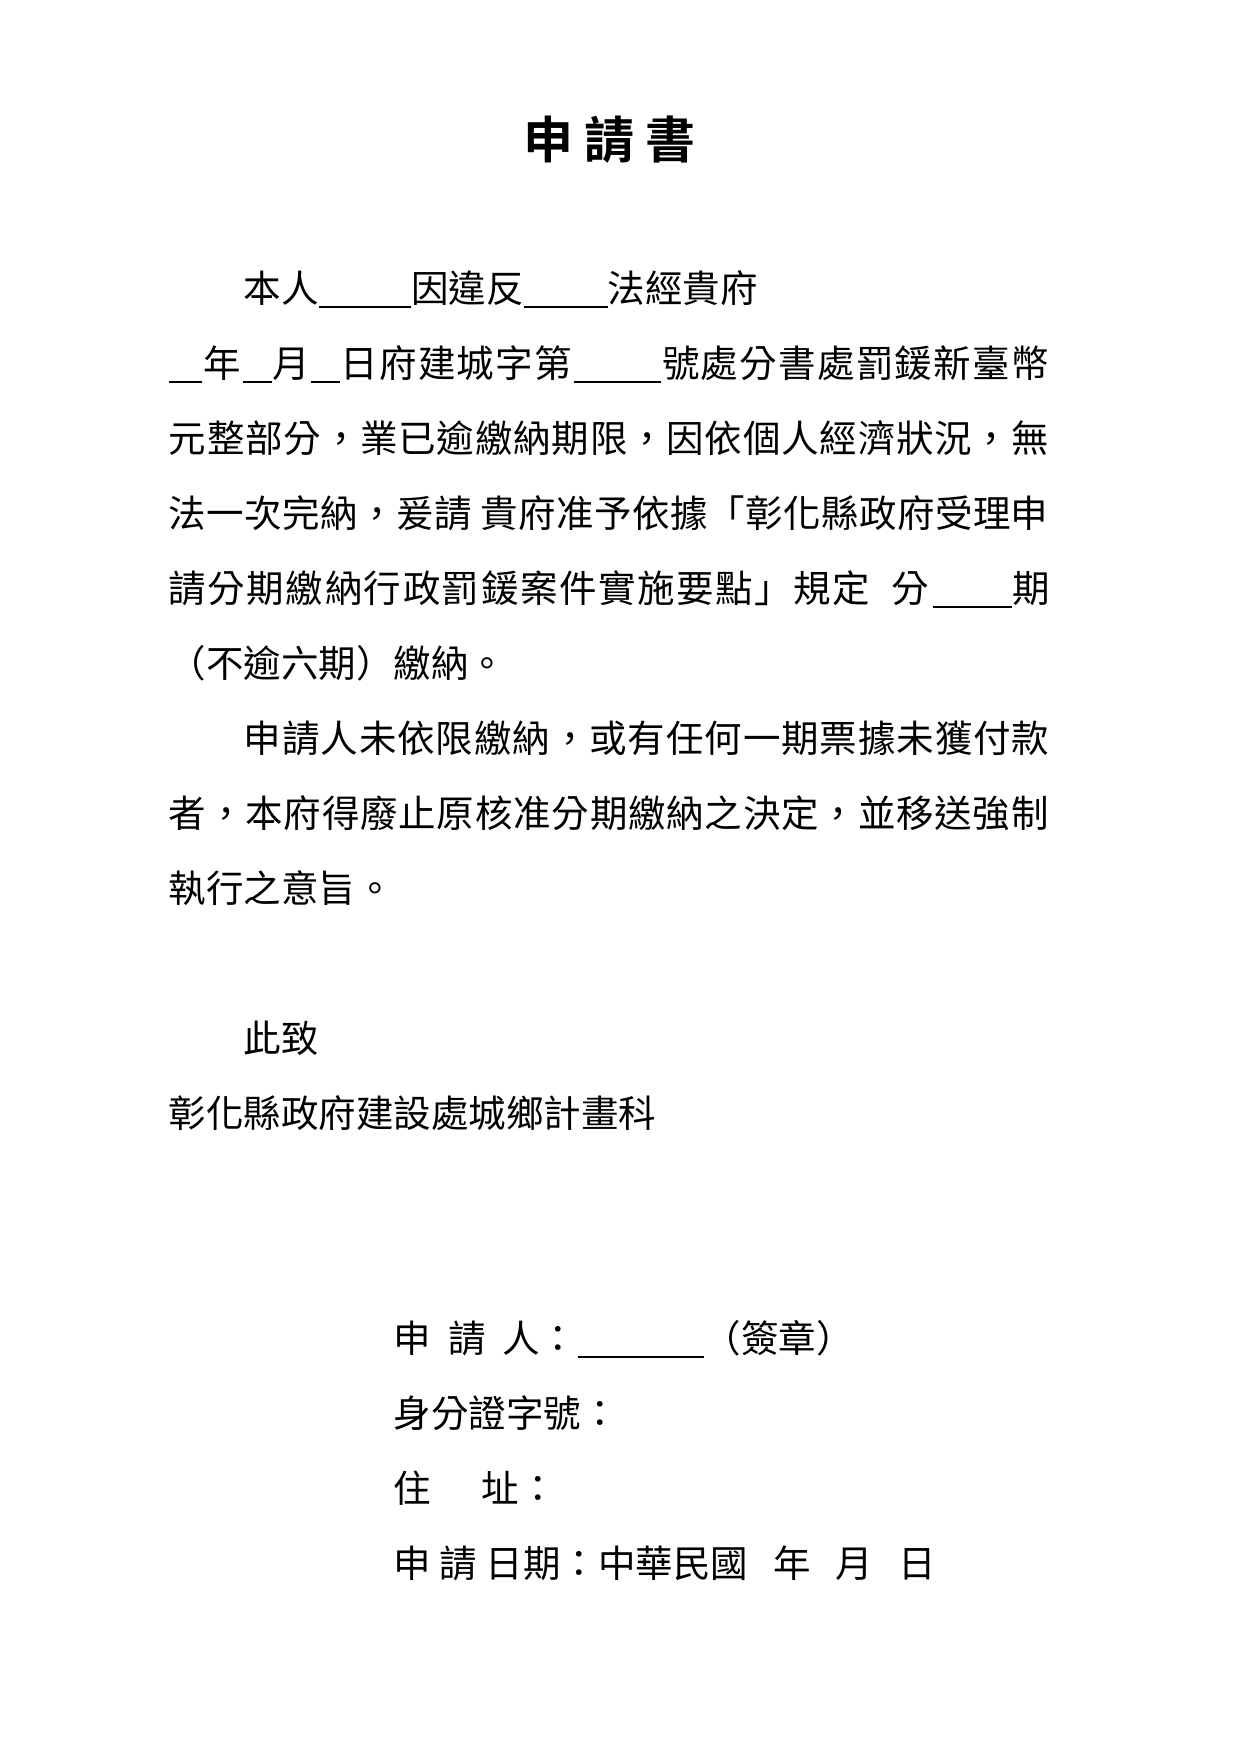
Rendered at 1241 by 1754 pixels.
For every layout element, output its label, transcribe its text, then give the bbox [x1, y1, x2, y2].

text 住 址： [169, 1449, 1050, 1524]
text 彰化縣政府建設處城鄉計畫科 [169, 1074, 1050, 1149]
text 申請人未依限繳納，或有任何一期票據未獲付款者，本府得廢止原核准分期繳納之決定，並移送強制執行之意旨。 [169, 699, 1050, 924]
text 申 請 人： （簽章） [169, 1299, 1050, 1374]
text 本人 因違反 法經貴府 年 月 日府建城字第 號處分書處罰鍰新臺幣 元整部分，業已逾繳納期限，因依個人經濟狀況，無法一次完納，爰請 貴府准予依據「彰化縣政府受理申請分期繳納行政罰鍰案件實施要點」規定 分 期（不逾六期）繳納。 [169, 249, 1050, 699]
text 申 請 日期：中華民國 年 月 日 [169, 1524, 1050, 1599]
text 身分證字號： [169, 1374, 1050, 1449]
text 申 請 書 [169, 99, 1050, 174]
text 此致 [169, 999, 1050, 1074]
